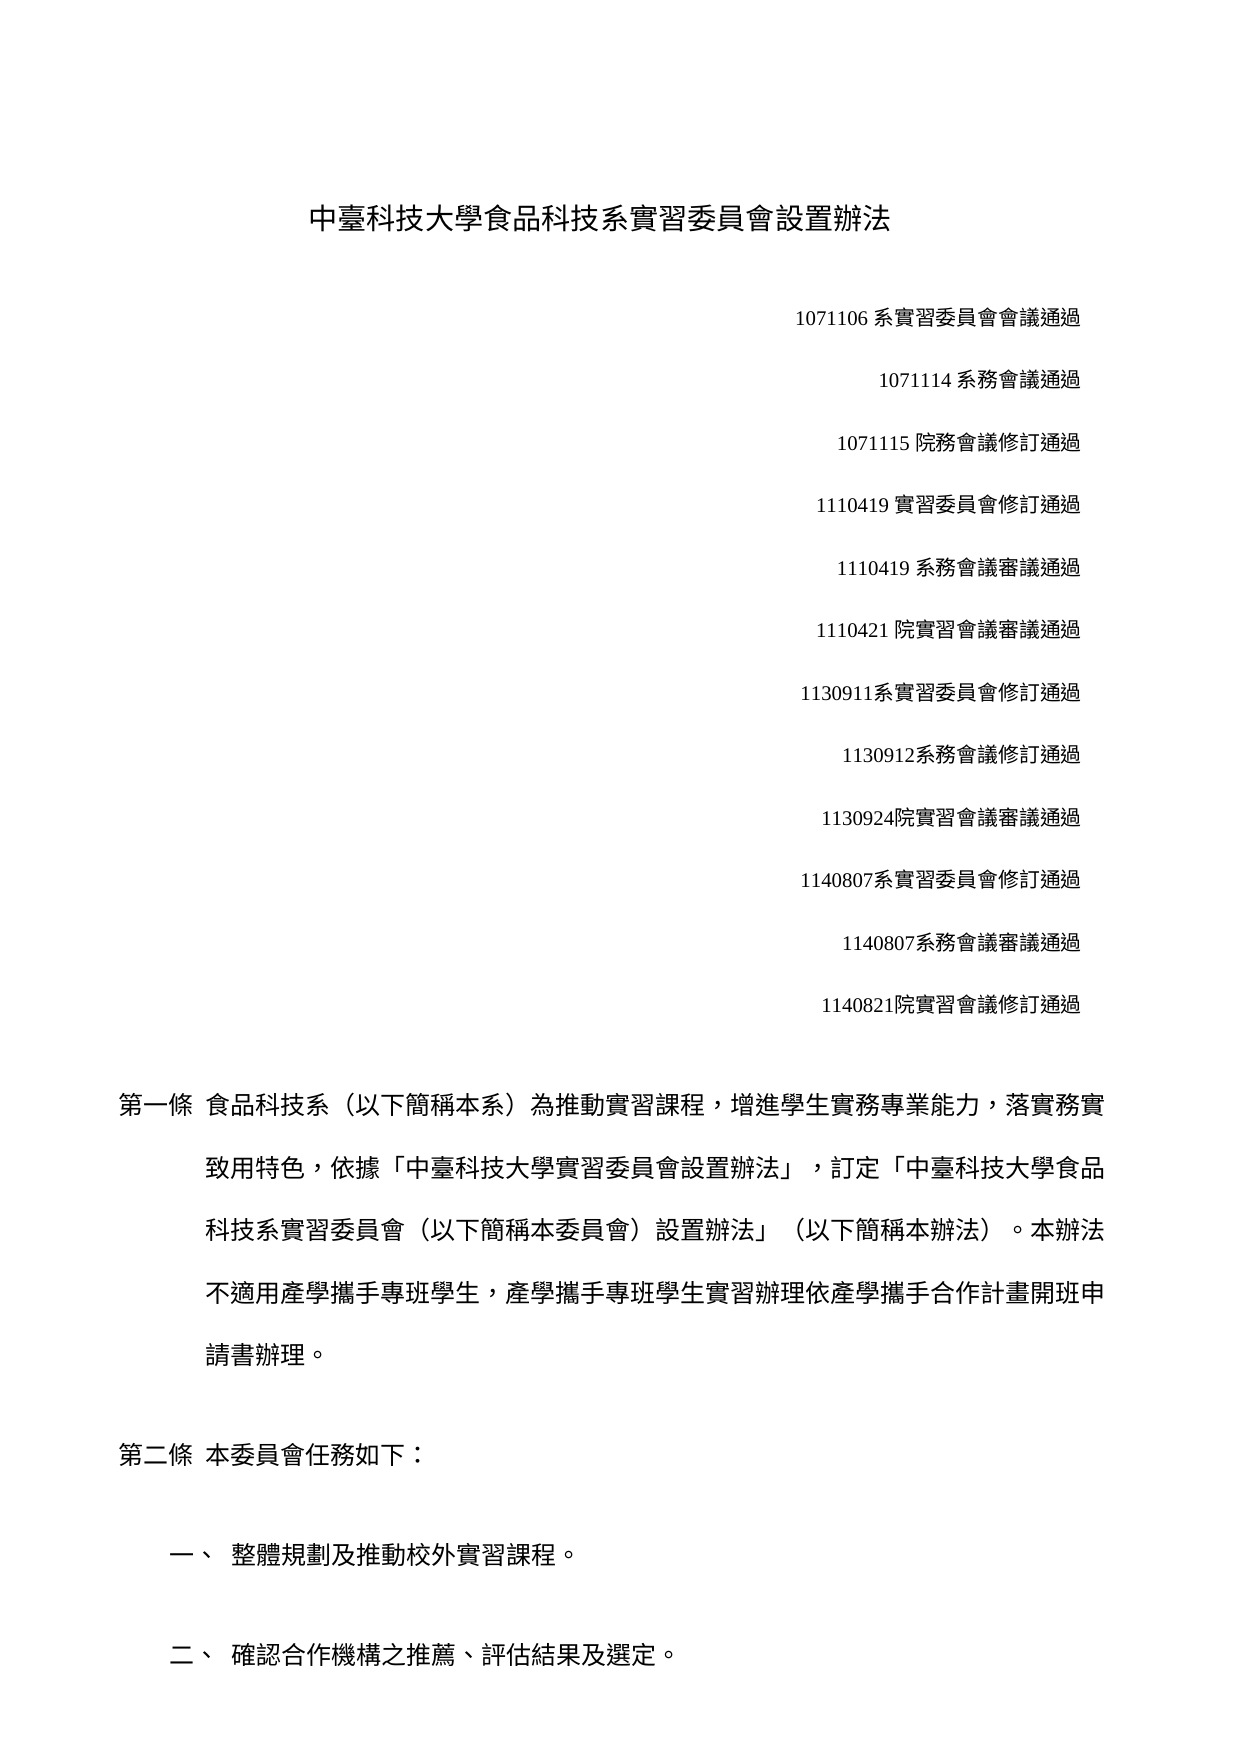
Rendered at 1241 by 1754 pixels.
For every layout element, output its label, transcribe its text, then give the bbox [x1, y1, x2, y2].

text 中臺科技大學食品科技系實習委員會設置辦法 [118, 175, 1081, 237]
text 1071115 院務會議修訂通過 [118, 400, 1081, 462]
text 1140807系實習委員會修訂通過 [118, 837, 1081, 900]
text 1071106 系實習委員會會議通過 [118, 275, 1081, 337]
text 二、 確認合作機構之推薦、評估結果及選定。 [118, 1612, 1122, 1675]
text 1110419 系務會議審議通過 [118, 525, 1081, 587]
text 1110421 院實習會議審議通過 [118, 587, 1081, 650]
text 1140807系務會議審議通過 [118, 900, 1081, 962]
text 1130911系實習委員會修訂通過 [118, 650, 1081, 712]
text 1130924院實習會議審議通過 [118, 775, 1081, 837]
text 第二條 本委員會任務如下： [118, 1412, 1122, 1475]
text 一、 整體規劃及推動校外實習課程。 [118, 1512, 1122, 1575]
text 1110419 實習委員會修訂通過 [118, 462, 1081, 525]
text 第一條 食品科技系（以下簡稱本系）為推動實習課程，增進學生實務專業能力，落實務實致用特色，依據「中臺科技大學實習委員會設置辦法」，訂定「中臺科技大學食品科技系實習委員會（以下簡稱本委員會）設置辦法」（以下簡稱本辦法）。本辦法不適用產學攜手專班學生，產學攜手專班學生實習辦理依產學攜手合作計畫開班申請書辦理。 [118, 1062, 1122, 1375]
text 1071114 系務會議通過 [118, 337, 1081, 400]
text 1130912系務會議修訂通過 [118, 712, 1081, 775]
text 1140821院實習會議修訂通過 [118, 962, 1081, 1025]
